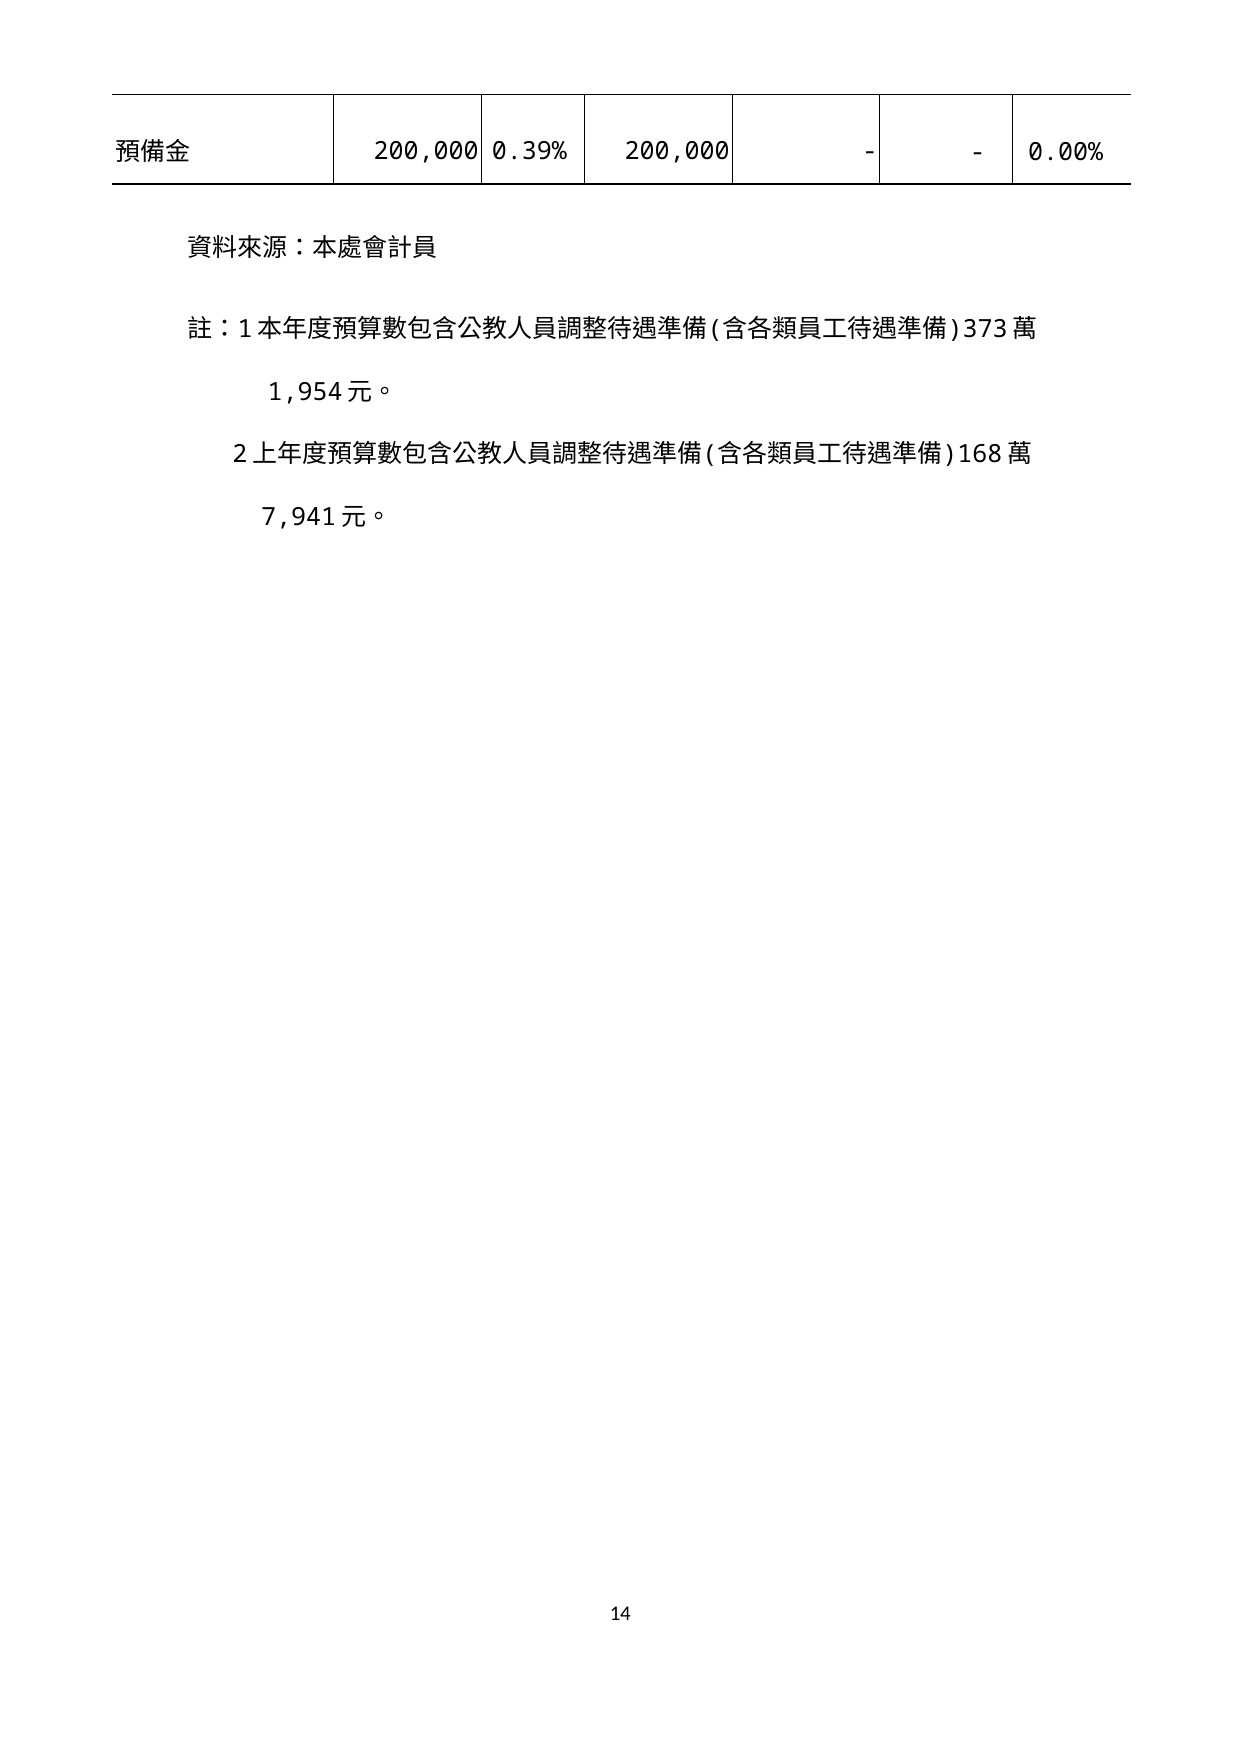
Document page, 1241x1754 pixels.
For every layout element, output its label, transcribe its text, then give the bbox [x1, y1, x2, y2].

table_cell - [733, 95, 879, 183]
table_cell - [880, 95, 1012, 183]
text 資料來源：本處會計員 [187, 204, 1053, 267]
table_cell 預備金 [112, 95, 333, 183]
table_cell 0.00% [1013, 95, 1131, 183]
table_cell 200,000 [334, 95, 481, 183]
table_cell 200,000 [585, 95, 732, 183]
text 2上年度預算數包含公教人員調整待遇準備(含各類員工待遇準備)168萬7,941元。 [232, 410, 1038, 535]
text 註：1本年度預算數包含公教人員調整待遇準備(含各類員工待遇準備)373萬1,954元。 [187, 285, 1038, 410]
table_cell 0.39% [482, 95, 584, 183]
